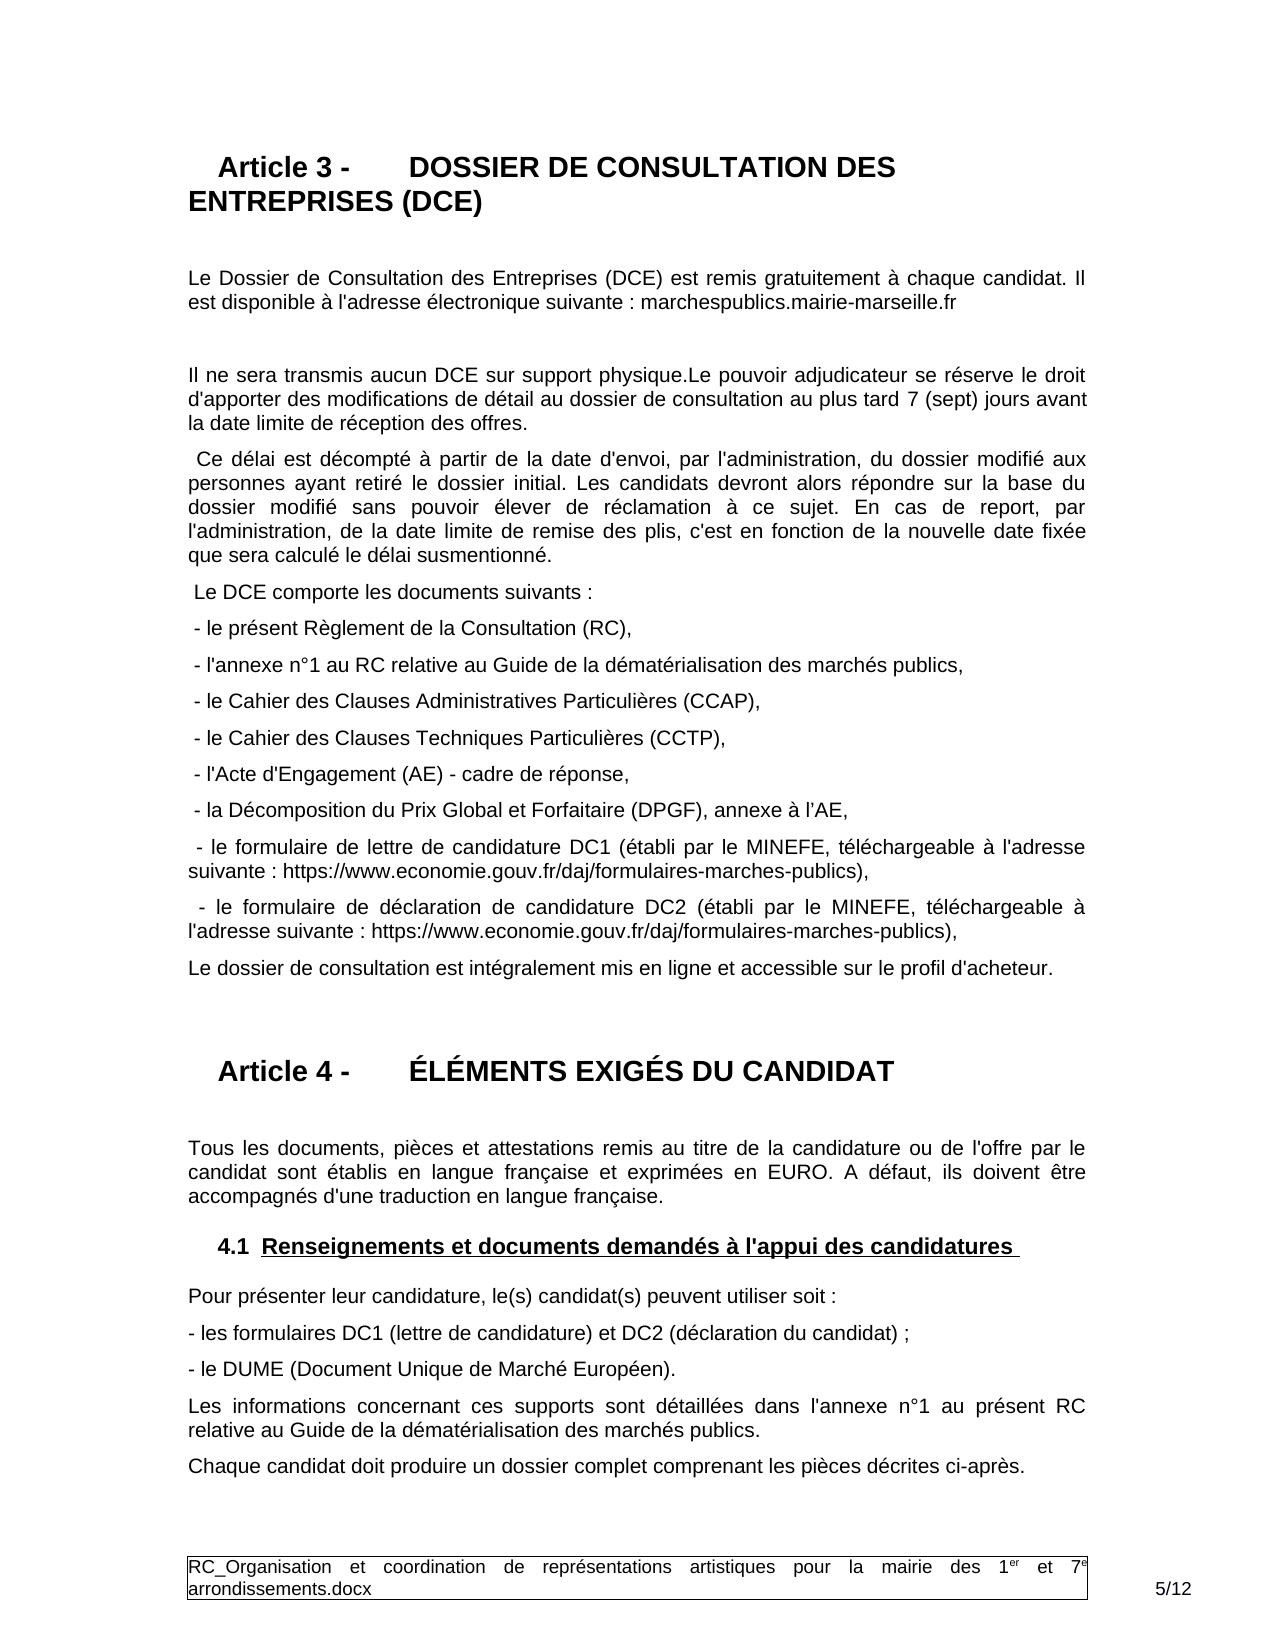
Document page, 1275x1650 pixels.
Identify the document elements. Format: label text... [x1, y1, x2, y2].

text - les formulaires DC1 (lettre de candidature) et DC2 (déclaration du candidat) ; [188, 1321, 1087, 1345]
text - l'Acte d'Engagement (AE) - cadre de réponse, [188, 762, 1087, 786]
text - le formulaire de lettre de candidature DC1 (établi par le MINEFE, téléchargeable à l'adresse suivante : https://www.economie.gouv.fr/daj/formulaires-marches-publics), [188, 835, 1087, 883]
text - le présent Règlement de la Consultation (RC), [188, 616, 1087, 640]
text - l'annexe n°1 au RC relative au Guide de la dématérialisation des marchés publics, [188, 652, 1087, 676]
text - le Cahier des Clauses Administratives Particulières (CCAP), [188, 689, 1087, 713]
text Le DCE comporte les documents suivants : [188, 579, 1087, 603]
text - la Décomposition du Prix Global et Forfaitaire (DPGF), annexe à l’AE, [188, 798, 1087, 822]
text Pour présenter leur candidature, le(s) candidat(s) peuvent utiliser soit : [188, 1284, 1087, 1308]
subtitle ÉLÉMENTS EXIGÉS DU CANDIDAT [188, 1053, 1087, 1087]
subtitle Renseignements et documents demandés à l'appui des candidatures [188, 1233, 1087, 1259]
subtitle DOSSIER DE CONSULTATION DES ENTREPRISES (DCE) [188, 150, 1087, 217]
text Les informations concernant ces supports sont détaillées dans l'annexe n°1 au présent RC relative au Guide de la dématérialisation des marchés publics. [188, 1394, 1087, 1442]
text Il ne sera transmis aucun DCE sur support physique.Le pouvoir adjudicateur se réserve le droit d'apporter des modifications de détail au dossier de consultation au plus tard 7 (sept) jours avant la date limite de réception des offres. [188, 363, 1087, 435]
text - le formulaire de déclaration de candidature DC2 (établi par le MINEFE, téléchargeable à l'adresse suivante : https://www.economie.gouv.fr/daj/formulaires-marches-publics), [188, 895, 1087, 943]
text Le dossier de consultation est intégralement mis en ligne et accessible sur le profil d'acheteur. [188, 956, 1087, 979]
text - le DUME (Document Unique de Marché Européen). [188, 1357, 1087, 1381]
text Le Dossier de Consultation des Entreprises (DCE) est remis gratuitement à chaque candidat. Il est disponible à l'adresse électronique suivante : marchespublics.mairie-marseille.fr [188, 266, 1087, 314]
text Ce délai est décompté à partir de la date d'envoi, par l'administration, du dossier modifié aux personnes ayant retiré le dossier initial. Les candidats devront alors répondre sur la base du dossier modifié sans pouvoir élever de réclamation à ce sujet. En cas de report, par l'administration, de la date limite de remise des plis, c'est en fonction de la nouvelle date fixée que sera calculé le délai susmentionné. [188, 447, 1087, 567]
text - le Cahier des Clauses Techniques Particulières (CCTP), [188, 725, 1087, 749]
text Chaque candidat doit produire un dossier complet comprenant les pièces décrites ci-après. [188, 1454, 1087, 1478]
text Tous les documents, pièces et attestations remis au titre de la candidature ou de l'offre par le candidat sont établis en langue française et exprimées en EURO. A défaut, ils doivent être accompagnés d'une traduction en langue française. [188, 1136, 1087, 1208]
